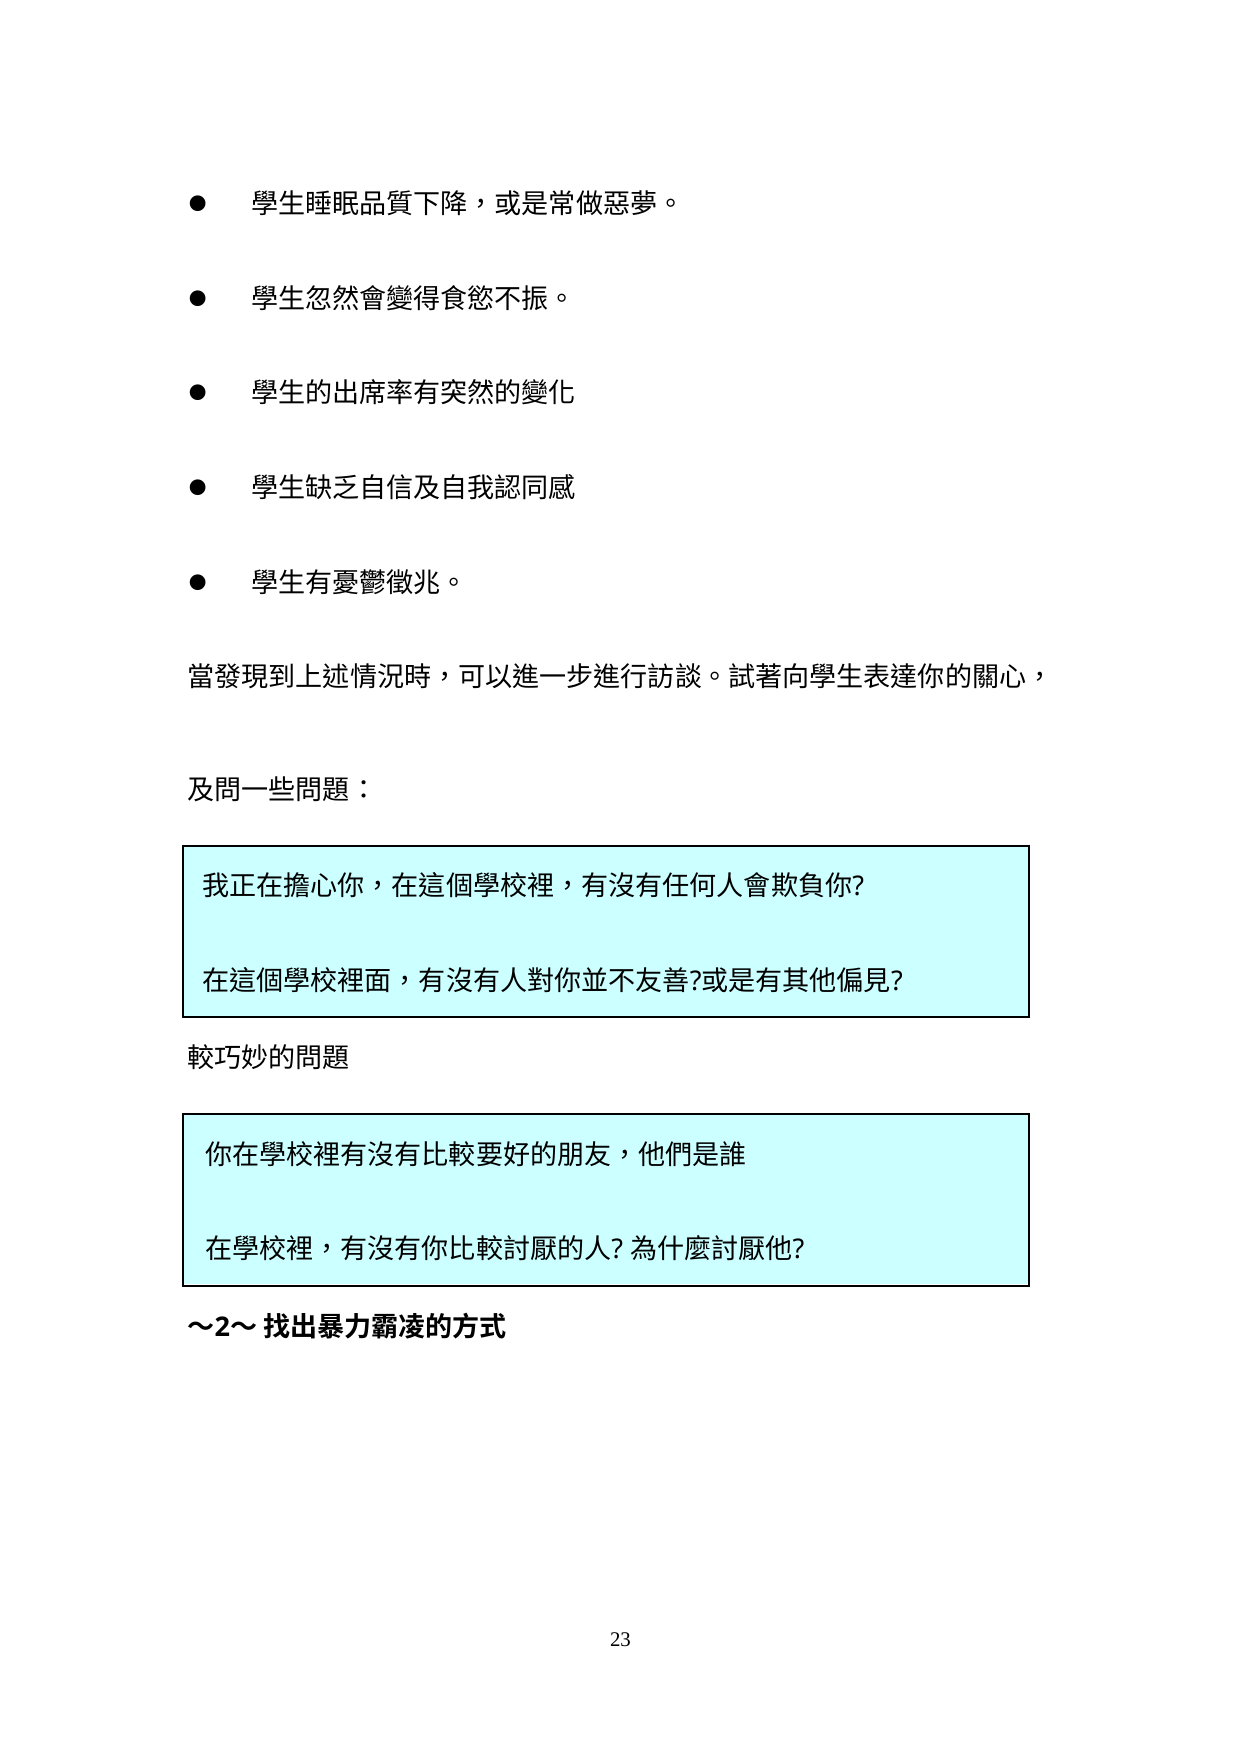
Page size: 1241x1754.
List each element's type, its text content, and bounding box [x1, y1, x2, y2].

table_header 你在學校裡有沒有比較要好的朋友，他們是誰 在學校裡，有沒有你比較討厭的人? 為什麼討厭他? [184, 1115, 1028, 1284]
text  學生睡眠品質下降，或是常做惡夢。 [187, 164, 1053, 239]
text ～2～ 找出暴力霸凌的方式 [187, 1287, 1053, 1362]
text  學生忽然會變得食慾不振。 [187, 259, 1053, 334]
text 較巧妙的問題 [187, 1018, 1053, 1093]
text  學生有憂鬱徵兆。 [187, 543, 1053, 618]
text  學生的出席率有突然的變化 [187, 354, 1053, 429]
text  學生缺乏自信及自我認同感 [187, 448, 1053, 523]
table_header 我正在擔心你，在這個學校裡，有沒有任何人會欺負你? 在這個學校裡面，有沒有人對你並不友善?或是有其他偏見? [184, 847, 1028, 1016]
text 當發現到上述情況時，可以進一步進行訪談。試著向學生表達你的關心，及問一些問題： [187, 637, 1053, 825]
